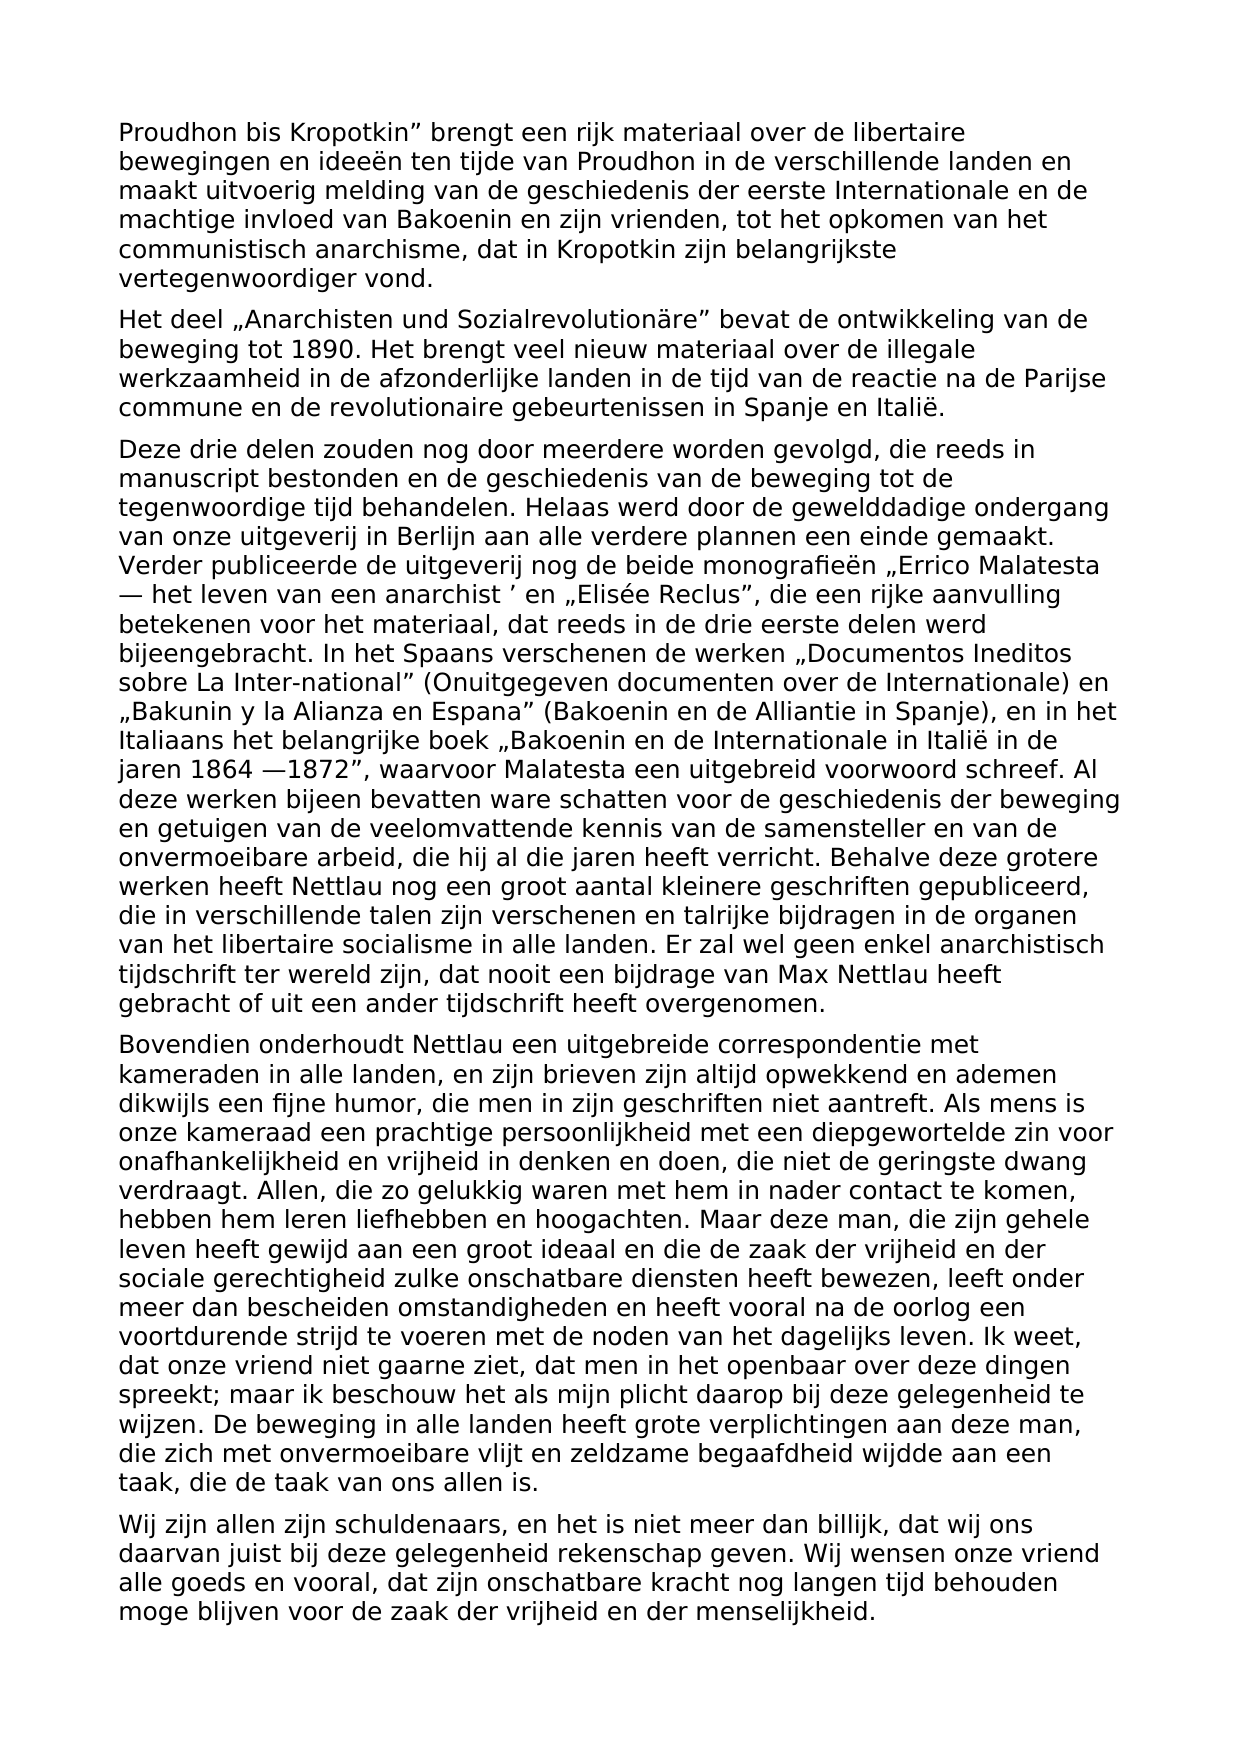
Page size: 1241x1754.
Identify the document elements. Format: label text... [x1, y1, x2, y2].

text Het deel „Anarchisten und Sozialrevolutionäre” bevat de ontwikkeling van de beweging tot 1890. Het brengt veel nieuw materiaal over de illegale werkzaamheid in de afzonderlijke landen in de tijd van de reactie na de Parijse commune en de revolutionaire gebeurtenissen in Spanje en Italië. [118, 306, 1122, 422]
text Deze drie delen zouden nog door meerdere worden gevolgd, die reeds in manuscript bestonden en de geschiedenis van de beweging tot de tegenwoordige tijd behandelen. Helaas werd door de gewelddadige ondergang van onze uitgeverij in Berlijn aan alle verdere plannen een einde gemaakt. Verder publiceerde de uitgeverij nog de beide monografieën „Errico Malatesta — het leven van een anarchist ’ en „Elisée Reclus”, die een rijke aanvulling betekenen voor het materiaal, dat reeds in de drie eerste delen werd bijeengebracht. In het Spaans verschenen de werken „Documentos Ineditos sobre La Inter-national” (Onuitgegeven documenten over de Internationale) en „Bakunin y la Alianza en Espana” (Bakoenin en de Alliantie in Spanje), en in het Italiaans het belangrijke boek „Bakoenin en de Internationale in Italië in de jaren 1864 —1872”, waarvoor Malatesta een uitgebreid voorwoord schreef. Al deze werken bijeen bevatten ware schatten voor de geschiedenis der beweging en getuigen van de veelomvattende kennis van de samensteller en van de onvermoeibare arbeid, die hij al die jaren heeft verricht. Behalve deze grotere werken heeft Nettlau nog een groot aantal kleinere geschriften gepubliceerd, die in verschillende talen zijn verschenen en talrijke bijdragen in de organen van het libertaire socialisme in alle landen. Er zal wel geen enkel anarchistisch tijdschrift ter wereld zijn, dat nooit een bijdrage van Max Nettlau heeft gebracht of uit een ander tijdschrift heeft overgenomen. [118, 435, 1122, 1018]
text Bovendien onderhoudt Nettlau een uitgebreide correspondentie met kameraden in alle landen, en zijn brieven zijn altijd opwekkend en ademen dikwijls een fijne humor, die men in zijn geschriften niet aantreft. Als mens is onze kameraad een prachtige persoonlijkheid met een diepgewortelde zin voor onafhankelijkheid en vrijheid in denken en doen, die niet de geringste dwang verdraagt. Allen, die zo gelukkig waren met hem in nader contact te komen, hebben hem leren liefhebben en hoogachten. Maar deze man, die zijn gehele leven heeft gewijd aan een groot ideaal en die de zaak der vrijheid en der sociale gerechtigheid zulke onschatbare diensten heeft bewezen, leeft onder meer dan bescheiden omstandigheden en heeft vooral na de oorlog een voortdurende strijd te voeren met de noden van het dagelijks leven. Ik weet, dat onze vriend niet gaarne ziet, dat men in het openbaar over deze dingen spreekt; maar ik beschouw het als mijn plicht daarop bij deze gelegenheid te wijzen. De beweging in alle landen heeft grote verplichtingen aan deze man, die zich met onvermoeibare vlijt en zeldzame begaafdheid wijdde aan een taak, die de taak van ons allen is. [118, 1031, 1122, 1497]
text Proudhon bis Kropotkin” brengt een rijk materiaal over de libertaire bewegingen en ideeën ten tijde van Proudhon in de verschillende landen en maakt uitvoerig melding van de geschiedenis der eerste Internationale en de machtige invloed van Bakoenin en zijn vrienden, tot het opkomen van het communistisch anarchisme, dat in Kropotkin zijn belangrijkste vertegenwoordiger vond. [118, 118, 1122, 293]
text Wij zijn allen zijn schuldenaars, en het is niet meer dan billijk, dat wij ons daarvan juist bij deze gelegenheid rekenschap geven. Wij wensen onze vriend alle goeds en vooral, dat zijn onschatbare kracht nog langen tijd behouden moge blijven voor de zaak der vrijheid en der menselijkheid. [118, 1510, 1122, 1626]
